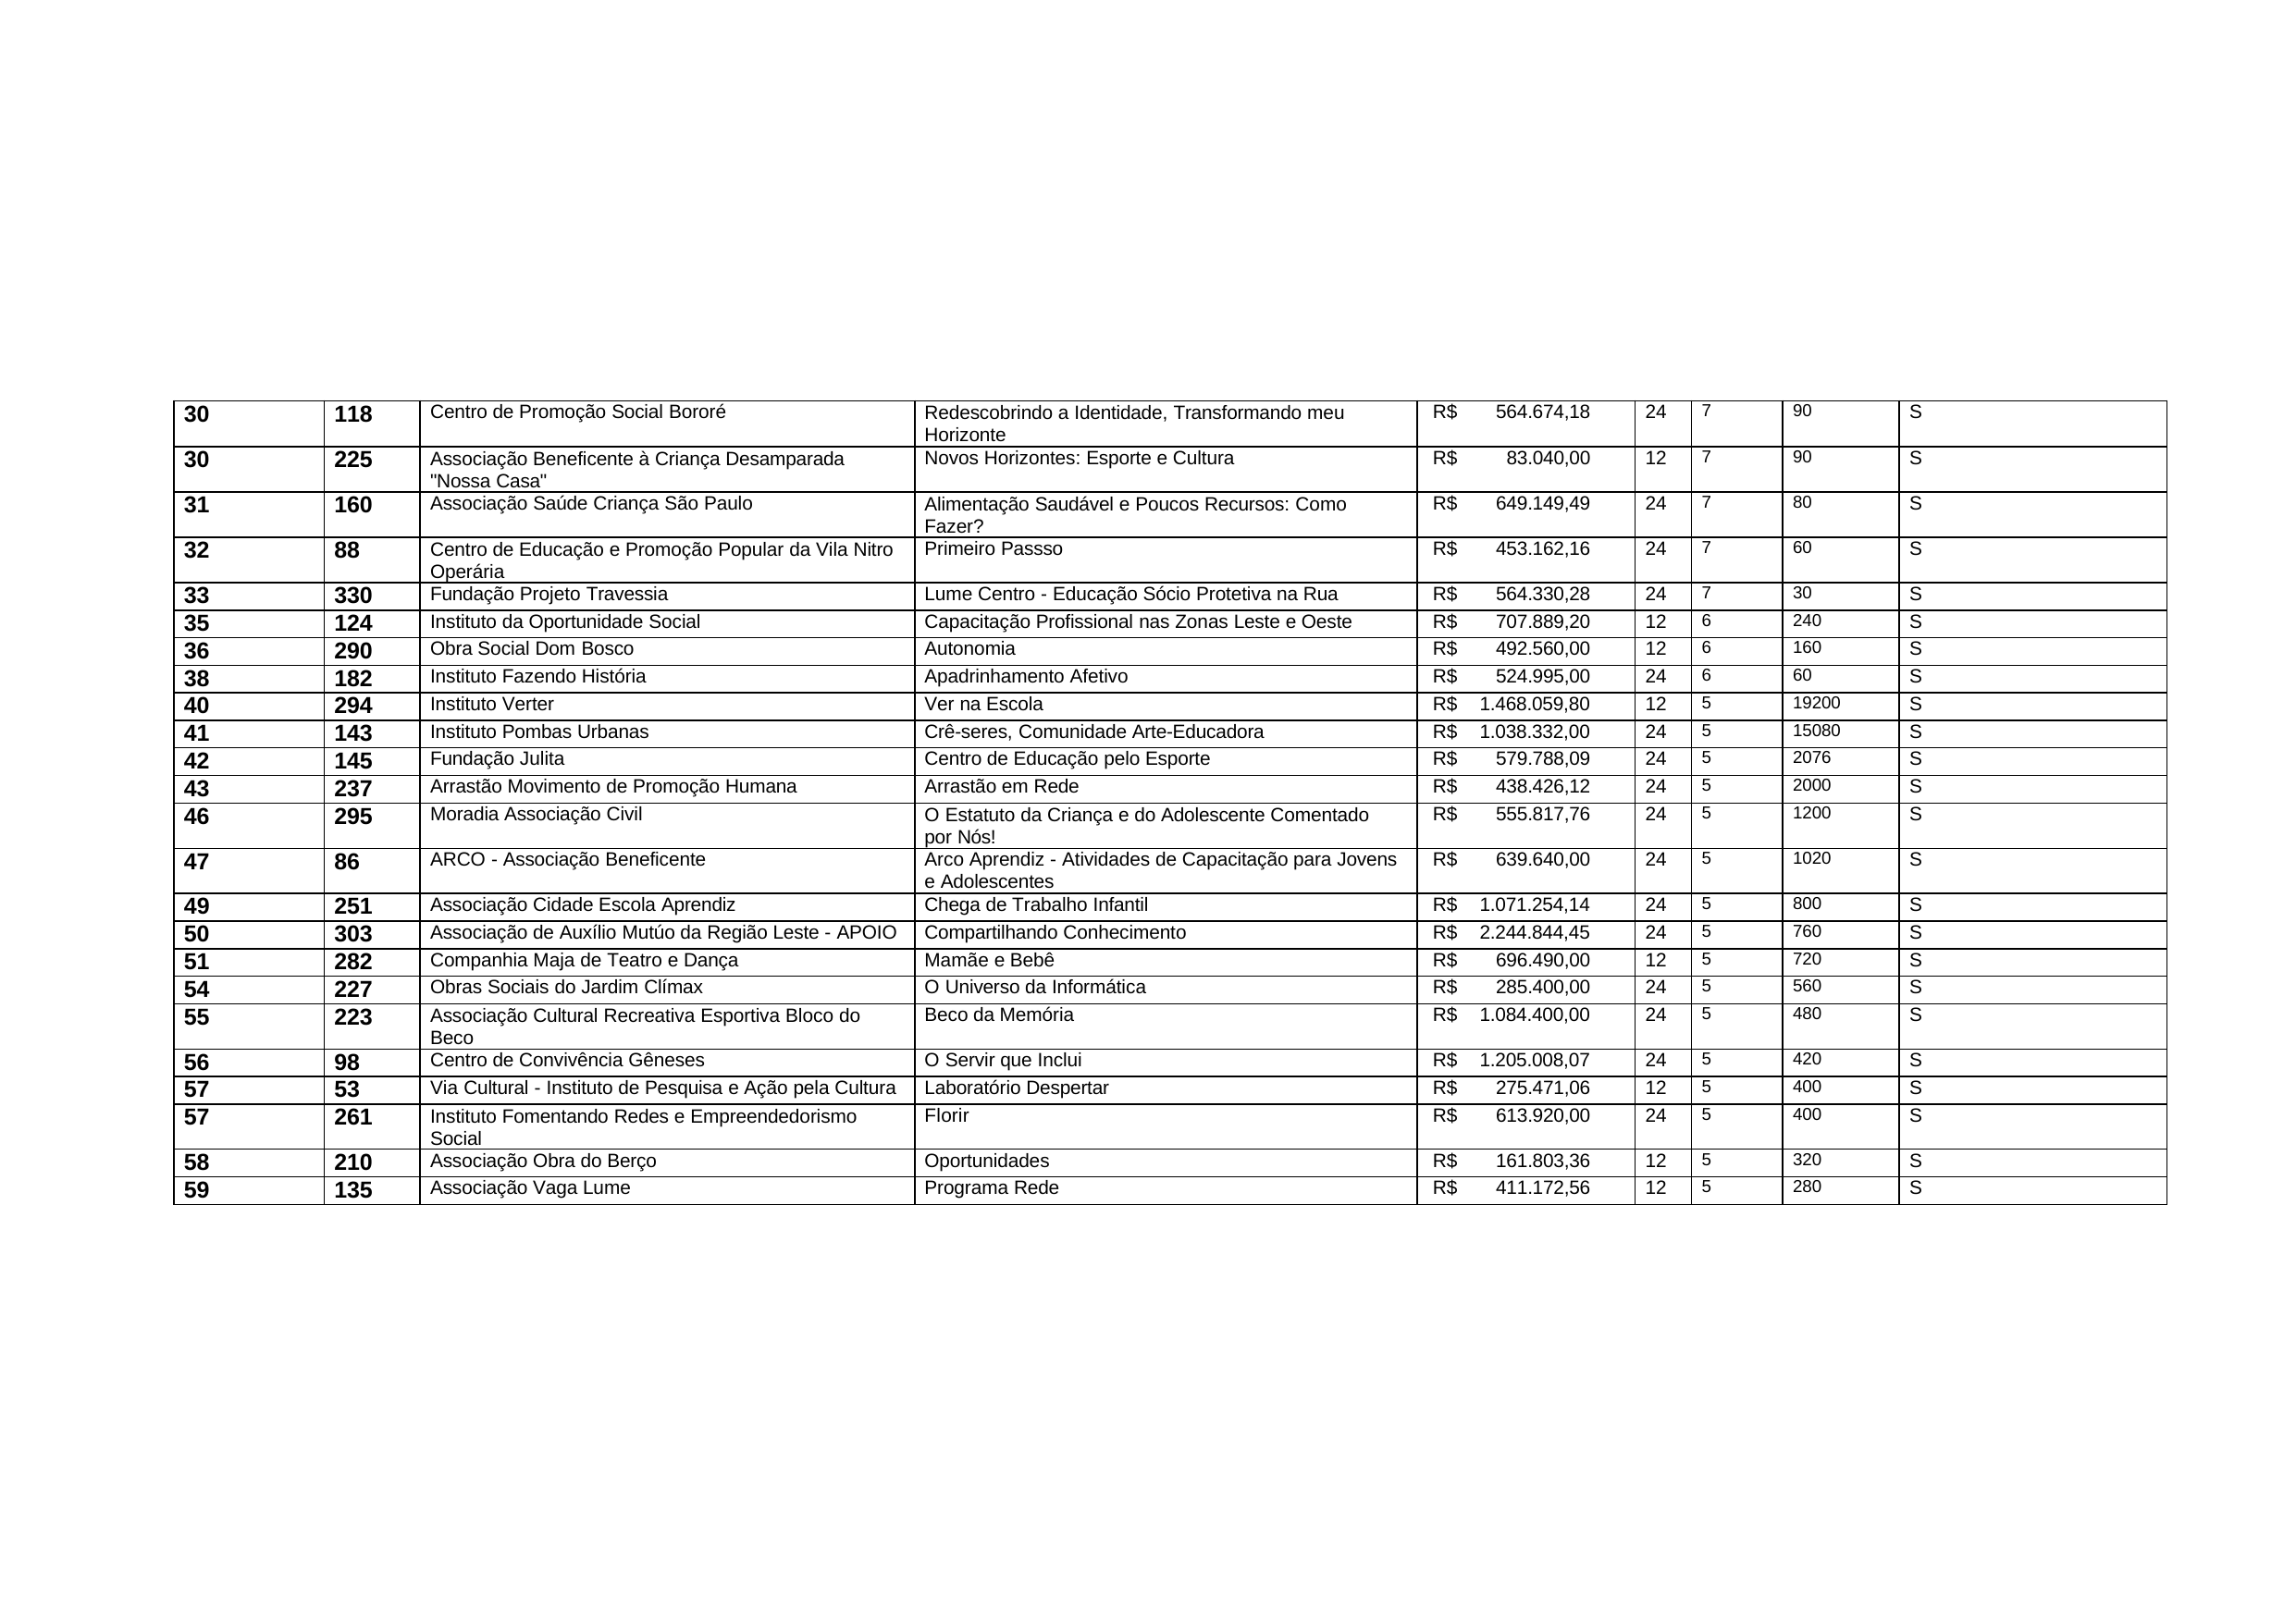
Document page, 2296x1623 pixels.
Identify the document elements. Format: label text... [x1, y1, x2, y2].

table_cell 400 [1784, 1105, 1898, 1149]
table_cell 2.244.844,45 [1469, 922, 1635, 948]
table_cell 5 [1692, 894, 1782, 920]
table_cell S [1900, 776, 2166, 802]
table_cell 6 [1692, 611, 1782, 636]
table_cell 59 [175, 1177, 324, 1203]
table_cell 5 [1692, 804, 1782, 847]
table_cell 411.172,56 [1469, 1177, 1635, 1203]
table_cell Moradia Associação Civil [421, 804, 914, 847]
table_cell 720 [1784, 950, 1898, 975]
table_cell 56 [175, 1050, 324, 1076]
table_cell 12 [1636, 1150, 1691, 1175]
table_cell 15080 [1784, 721, 1898, 746]
table_cell S [1900, 538, 2166, 582]
table_cell 240 [1784, 611, 1898, 636]
table_cell R$ [1418, 666, 1469, 692]
table_header 24 [1636, 401, 1691, 446]
table_cell Instituto da Oportunidade Social [421, 611, 914, 636]
table_cell 24 [1636, 493, 1691, 536]
table_cell S [1900, 611, 2166, 636]
table_cell Compartilhando Conhecimento [916, 922, 1416, 948]
table_cell S [1900, 804, 2166, 847]
table_cell 5 [1692, 1150, 1782, 1175]
table_cell 6 [1692, 666, 1782, 692]
table_cell 438.426,12 [1469, 776, 1635, 802]
table_cell 19200 [1784, 694, 1898, 719]
table_cell O Estatuto da Criança e do Adolescente Comentado por Nós! [916, 804, 1416, 847]
table_cell 49 [175, 894, 324, 920]
table_cell 1020 [1784, 849, 1898, 892]
table_cell Instituto Verter [421, 694, 914, 719]
table_cell S [1900, 748, 2166, 774]
table_cell Obra Social Dom Bosco [421, 638, 914, 664]
table_header 564.674,18 [1469, 401, 1635, 446]
table_cell 280 [1784, 1177, 1898, 1203]
table_cell 420 [1784, 1050, 1898, 1076]
table_cell Crê-seres, Comunidade Arte-Educadora [916, 721, 1416, 746]
table_cell 90 [1784, 448, 1898, 491]
table_cell Fundação Julita [421, 748, 914, 774]
table_cell 24 [1636, 1105, 1691, 1149]
table_cell O Universo da Informática [916, 977, 1416, 1002]
table_cell 24 [1636, 666, 1691, 692]
table_cell 12 [1636, 1177, 1691, 1203]
table_cell 7 [1692, 493, 1782, 536]
table_cell 1200 [1784, 804, 1898, 847]
table_cell 12 [1636, 448, 1691, 491]
table_header 7 [1692, 401, 1782, 446]
table_cell ARCO - Associação Beneficente [421, 849, 914, 892]
table_cell Alimentação Saudável e Poucos Recursos: Como Fazer? [916, 493, 1416, 536]
table_cell 5 [1692, 1105, 1782, 1149]
table_cell 54 [175, 977, 324, 1002]
table_cell 707.889,20 [1469, 611, 1635, 636]
table_cell Novos Horizontes: Esporte e Cultura [916, 448, 1416, 491]
table_cell 12 [1636, 611, 1691, 636]
table_cell 41 [175, 721, 324, 746]
table_cell 51 [175, 950, 324, 975]
table_cell 12 [1636, 1077, 1691, 1103]
table_cell 303 [325, 922, 419, 948]
table_cell 60 [1784, 666, 1898, 692]
table_cell 50 [175, 922, 324, 948]
table_cell R$ [1418, 721, 1469, 746]
table_cell 58 [175, 1150, 324, 1175]
table_cell 564.330,28 [1469, 584, 1635, 609]
table_cell R$ [1418, 1105, 1469, 1149]
table_cell 36 [175, 638, 324, 664]
table_cell Florir [916, 1105, 1416, 1149]
table_cell 227 [325, 977, 419, 1002]
table_cell 24 [1636, 748, 1691, 774]
table_cell S [1900, 1004, 2166, 1048]
table_cell 285.400,00 [1469, 977, 1635, 1002]
table_cell Oportunidades [916, 1150, 1416, 1175]
table_header 30 [175, 401, 324, 446]
table_cell 83.040,00 [1469, 448, 1635, 491]
table_cell Lume Centro - Educação Sócio Protetiva na Rua [916, 584, 1416, 609]
table_cell Centro de Convivência Gêneses [421, 1050, 914, 1076]
table_cell R$ [1418, 977, 1469, 1002]
table_cell 98 [325, 1050, 419, 1076]
table_cell 1.038.332,00 [1469, 721, 1635, 746]
table_cell Apadrinhamento Afetivo [916, 666, 1416, 692]
table_cell 161.803,36 [1469, 1150, 1635, 1175]
table_cell Instituto Fomentando Redes e Empreendedorismo Social [421, 1105, 914, 1149]
table_cell 53 [325, 1077, 419, 1103]
table_cell S [1900, 922, 2166, 948]
table_cell 555.817,76 [1469, 804, 1635, 847]
table_cell Associação Cidade Escola Aprendiz [421, 894, 914, 920]
table_cell 24 [1636, 849, 1691, 892]
table_cell 480 [1784, 1004, 1898, 1048]
table_cell 282 [325, 950, 419, 975]
table_cell S [1900, 694, 2166, 719]
table_cell 1.205.008,07 [1469, 1050, 1635, 1076]
table_cell Centro de Educação pelo Esporte [916, 748, 1416, 774]
table_cell 1.468.059,80 [1469, 694, 1635, 719]
table_cell R$ [1418, 584, 1469, 609]
table_cell Associação de Auxílio Mutúo da Região Leste - APOIO [421, 922, 914, 948]
table_cell 7 [1692, 584, 1782, 609]
table_cell 30 [175, 448, 324, 491]
table_cell 160 [1784, 638, 1898, 664]
table_cell 453.162,16 [1469, 538, 1635, 582]
table_cell Obras Sociais do Jardim Clímax [421, 977, 914, 1002]
table_cell 24 [1636, 922, 1691, 948]
table_cell S [1900, 1177, 2166, 1203]
table_cell 33 [175, 584, 324, 609]
table_cell 295 [325, 804, 419, 847]
table_cell Companhia Maja de Teatro e Dança [421, 950, 914, 975]
table_cell Fundação Projeto Travessia [421, 584, 914, 609]
table_cell 330 [325, 584, 419, 609]
table_cell 160 [325, 493, 419, 536]
table_cell 800 [1784, 894, 1898, 920]
table_cell 225 [325, 448, 419, 491]
table_cell 24 [1636, 584, 1691, 609]
table_cell 57 [175, 1077, 324, 1103]
table_cell 80 [1784, 493, 1898, 536]
table_cell 55 [175, 1004, 324, 1048]
table_cell S [1900, 448, 2166, 491]
table_cell 12 [1636, 950, 1691, 975]
table_cell 42 [175, 748, 324, 774]
table_cell S [1900, 1050, 2166, 1076]
table_cell R$ [1418, 538, 1469, 582]
table_cell 24 [1636, 721, 1691, 746]
table_header Centro de Promoção Social Bororé [421, 401, 914, 446]
table_header 90 [1784, 401, 1898, 446]
table_cell R$ [1418, 922, 1469, 948]
table_cell Associação Beneficente à Criança Desamparada "Nossa Casa" [421, 448, 914, 491]
table_cell 5 [1692, 776, 1782, 802]
table_cell R$ [1418, 776, 1469, 802]
table_cell 24 [1636, 776, 1691, 802]
table_cell 24 [1636, 894, 1691, 920]
table_cell 294 [325, 694, 419, 719]
table_cell 492.560,00 [1469, 638, 1635, 664]
table_cell R$ [1418, 448, 1469, 491]
table_cell R$ [1418, 638, 1469, 664]
table_cell R$ [1418, 1077, 1469, 1103]
table_cell 182 [325, 666, 419, 692]
table_cell 5 [1692, 1050, 1782, 1076]
table_cell Arco Aprendiz - Atividades de Capacitação para Jovens e Adolescentes [916, 849, 1416, 892]
table_cell Associação Cultural Recreativa Esportiva Bloco do Beco [421, 1004, 914, 1048]
table_cell 43 [175, 776, 324, 802]
table_cell 32 [175, 538, 324, 582]
table_cell Instituto Pombas Urbanas [421, 721, 914, 746]
table_cell 320 [1784, 1150, 1898, 1175]
table_cell S [1900, 638, 2166, 664]
table_cell Arrastão Movimento de Promoção Humana [421, 776, 914, 802]
table_cell Programa Rede [916, 1177, 1416, 1203]
table_cell R$ [1418, 894, 1469, 920]
table_cell 5 [1692, 1004, 1782, 1048]
table_cell R$ [1418, 849, 1469, 892]
table_cell 5 [1692, 849, 1782, 892]
table_cell 237 [325, 776, 419, 802]
table_cell Via Cultural - Instituto de Pesquisa e Ação pela Cultura [421, 1077, 914, 1103]
table_cell R$ [1418, 748, 1469, 774]
table_cell Mamãe e Bebê [916, 950, 1416, 975]
table_cell S [1900, 1105, 2166, 1149]
table_cell 7 [1692, 538, 1782, 582]
table_cell 210 [325, 1150, 419, 1175]
table_cell R$ [1418, 1050, 1469, 1076]
table_cell 560 [1784, 977, 1898, 1002]
table_cell S [1900, 493, 2166, 536]
table_cell 5 [1692, 977, 1782, 1002]
table_cell 290 [325, 638, 419, 664]
table_cell 12 [1636, 694, 1691, 719]
table_cell 261 [325, 1105, 419, 1149]
table_header Redescobrindo a Identidade, Transformando meu Horizonte [916, 401, 1416, 446]
table_cell 135 [325, 1177, 419, 1203]
table_cell 24 [1636, 538, 1691, 582]
table_cell 5 [1692, 950, 1782, 975]
table_cell 6 [1692, 638, 1782, 664]
table_cell 5 [1692, 922, 1782, 948]
table_header S [1900, 401, 2166, 446]
table_cell R$ [1418, 1150, 1469, 1175]
table_cell 46 [175, 804, 324, 847]
table_cell 86 [325, 849, 419, 892]
table_cell 275.471,06 [1469, 1077, 1635, 1103]
table_cell 24 [1636, 1004, 1691, 1048]
table_cell 5 [1692, 1077, 1782, 1103]
table_cell 7 [1692, 448, 1782, 491]
table_cell S [1900, 894, 2166, 920]
table_cell 5 [1692, 694, 1782, 719]
table_cell 31 [175, 493, 324, 536]
table_cell S [1900, 950, 2166, 975]
table_cell Centro de Educação e Promoção Popular da Vila Nitro Operária [421, 538, 914, 582]
table_cell R$ [1418, 694, 1469, 719]
table_cell 579.788,09 [1469, 748, 1635, 774]
table_cell 88 [325, 538, 419, 582]
table_cell S [1900, 977, 2166, 1002]
table_cell R$ [1418, 1004, 1469, 1048]
table_cell R$ [1418, 804, 1469, 847]
table_cell 12 [1636, 638, 1691, 664]
table_header R$ [1418, 401, 1469, 446]
table_cell 30 [1784, 584, 1898, 609]
table_cell 2076 [1784, 748, 1898, 774]
table_cell S [1900, 849, 2166, 892]
table_cell Capacitação Profissional nas Zonas Leste e Oeste [916, 611, 1416, 636]
table_cell Chega de Trabalho Infantil [916, 894, 1416, 920]
table_cell 60 [1784, 538, 1898, 582]
table_cell 639.640,00 [1469, 849, 1635, 892]
table_cell 1.084.400,00 [1469, 1004, 1635, 1048]
table_cell 223 [325, 1004, 419, 1048]
table_cell Associação Saúde Criança São Paulo [421, 493, 914, 536]
table_cell 5 [1692, 721, 1782, 746]
table_cell O Servir que Inclui [916, 1050, 1416, 1076]
table_cell S [1900, 1150, 2166, 1175]
table_cell 24 [1636, 977, 1691, 1002]
table_cell 47 [175, 849, 324, 892]
table_cell 24 [1636, 1050, 1691, 1076]
table_cell 124 [325, 611, 419, 636]
table_cell Laboratório Despertar [916, 1077, 1416, 1103]
table_cell 5 [1692, 1177, 1782, 1203]
table_cell S [1900, 584, 2166, 609]
table_cell S [1900, 721, 2166, 746]
table_cell Primeiro Passso [916, 538, 1416, 582]
table_cell 40 [175, 694, 324, 719]
table_cell Autonomia [916, 638, 1416, 664]
table_cell 5 [1692, 748, 1782, 774]
table_cell 760 [1784, 922, 1898, 948]
table_cell 649.149,49 [1469, 493, 1635, 536]
table_cell R$ [1418, 493, 1469, 536]
table_cell 57 [175, 1105, 324, 1149]
table_cell Ver na Escola [916, 694, 1416, 719]
table_cell 400 [1784, 1077, 1898, 1103]
table_cell 2000 [1784, 776, 1898, 802]
table_cell 251 [325, 894, 419, 920]
table_cell R$ [1418, 950, 1469, 975]
table_cell R$ [1418, 611, 1469, 636]
table_cell S [1900, 666, 2166, 692]
table_cell 38 [175, 666, 324, 692]
table_cell Associação Vaga Lume [421, 1177, 914, 1203]
table_cell R$ [1418, 1177, 1469, 1203]
table_cell 1.071.254,14 [1469, 894, 1635, 920]
table_cell 524.995,00 [1469, 666, 1635, 692]
table_cell 613.920,00 [1469, 1105, 1635, 1149]
table_cell 145 [325, 748, 419, 774]
table_header 118 [325, 401, 419, 446]
table_cell Associação Obra do Berço [421, 1150, 914, 1175]
table_cell 35 [175, 611, 324, 636]
table_cell 143 [325, 721, 419, 746]
table_cell Arrastão em Rede [916, 776, 1416, 802]
table_cell Instituto Fazendo História [421, 666, 914, 692]
table_cell Beco da Memória [916, 1004, 1416, 1048]
table_cell 24 [1636, 804, 1691, 847]
table_cell S [1900, 1077, 2166, 1103]
table_cell 696.490,00 [1469, 950, 1635, 975]
